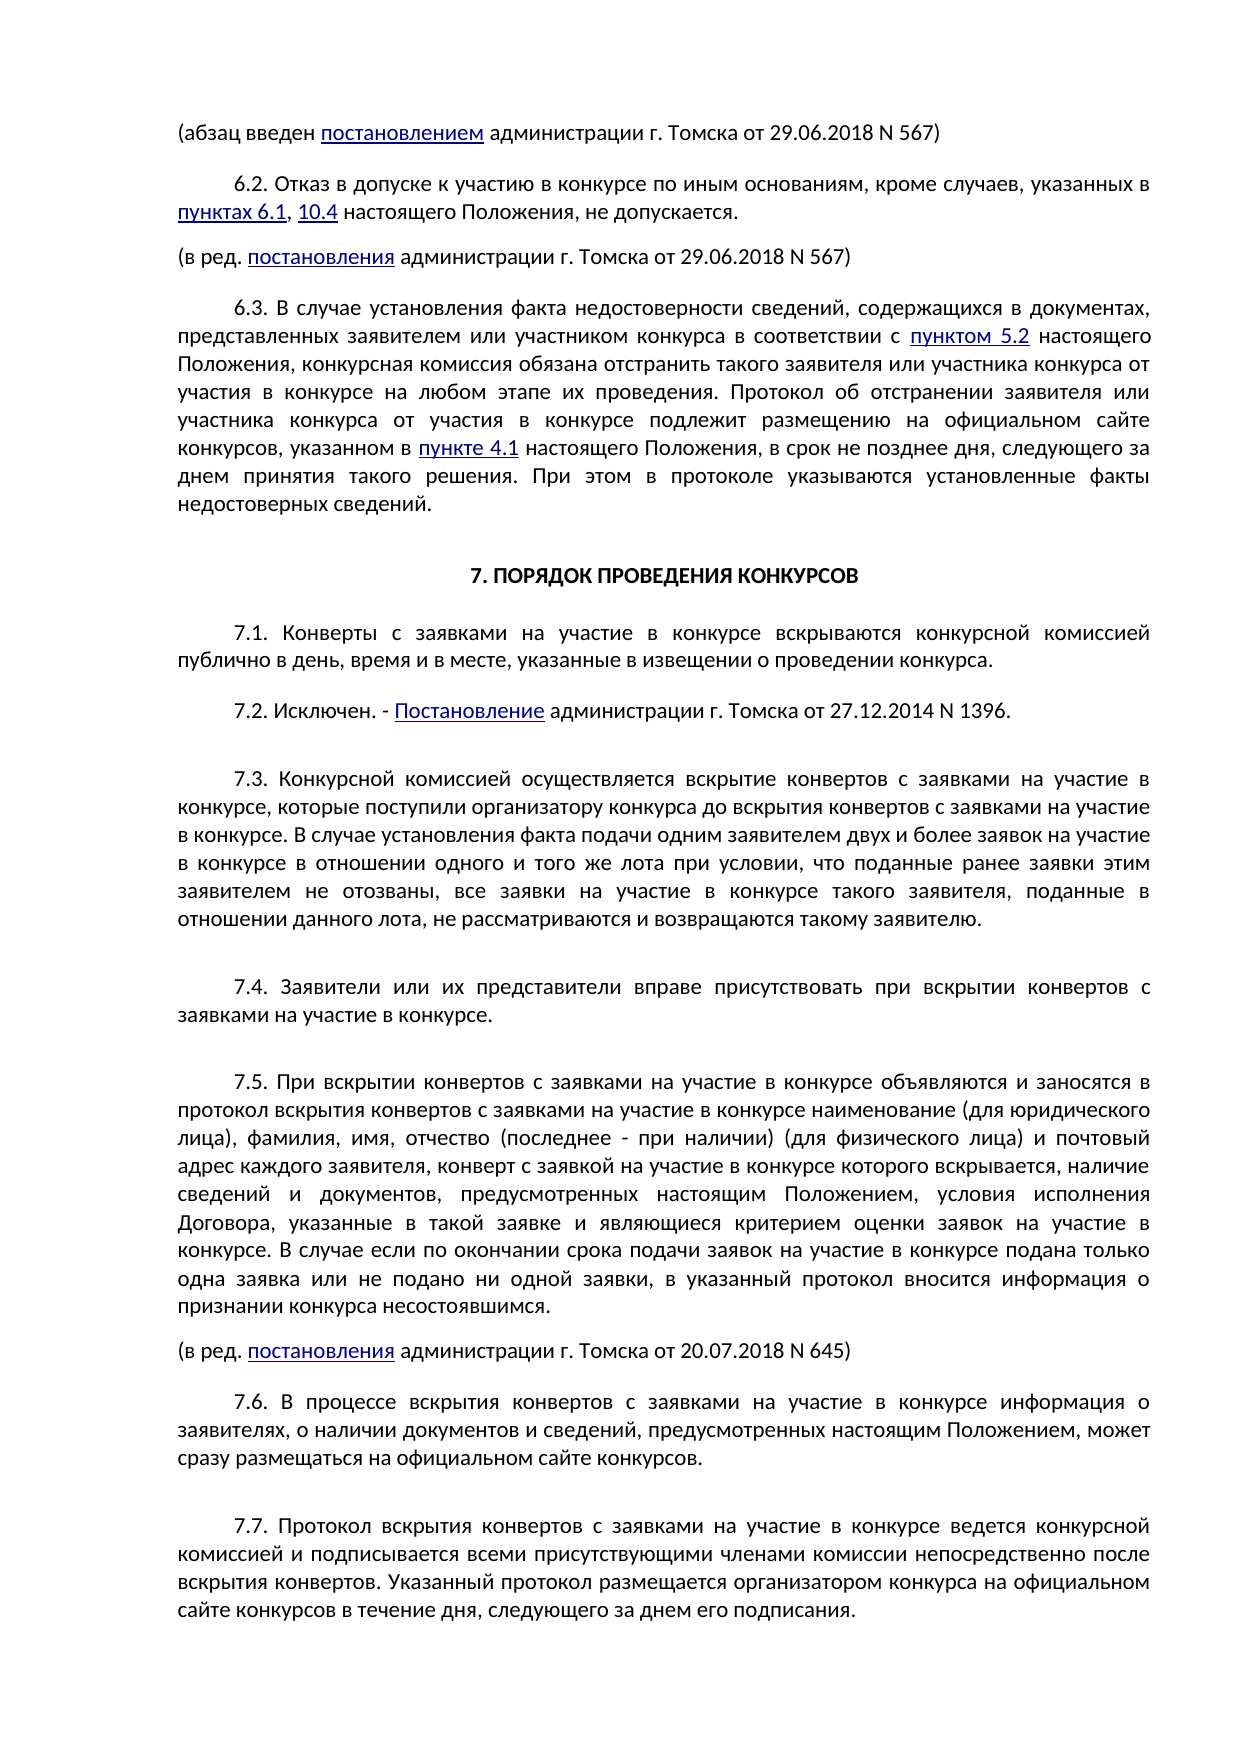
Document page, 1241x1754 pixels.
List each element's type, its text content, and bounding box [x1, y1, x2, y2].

text 7.2. Исключен. - Постановление администрации г. Томска от 27.12.2014 N 1396. [177, 697, 1152, 724]
title 7. ПОРЯДОК ПРОВЕДЕНИЯ КОНКУРСОВ [177, 562, 1152, 589]
text 6.3. В случае установления факта недостоверности сведений, содержащихся в документах, представленных заявителем или участником конкурса в соответствии с пунктом 5.2 настоящего Положения, конкурсная комиссия обязана отстранить такого заявителя или участника конкурса от участия в конкурсе на любом этапе их проведения. Протокол об отстранении заявителя или участника конкурса от участия в конкурсе подлежит размещению на официальном сайте конкурсов, указанном в пункте 4.1 настоящего Положения, в срок не позднее дня, следующего за днем принятия такого решения. При этом в протоколе указываются установленные факты недостоверных сведений. [177, 293, 1152, 517]
text 7.5. При вскрытии конвертов с заявками на участие в конкурсе объявляются и заносятся в протокол вскрытия конвертов с заявками на участие в конкурсе наименование (для юридического лица), фамилия, имя, отчество (последнее - при наличии) (для физического лица) и почтовый адрес каждого заявителя, конверт с заявкой на участие в конкурсе которого вскрывается, наличие сведений и документов, предусмотренных настоящим Положением, условия исполнения Договора, указанные в такой заявке и являющиеся критерием оценки заявок на участие в конкурсе. В случае если по окончании срока подачи заявок на участие в конкурсе подана только одна заявка или не подано ни одной заявки, в указанный протокол вносится информация о признании конкурса несостоявшимся. [177, 1067, 1152, 1320]
text (абзац введен постановлением администрации г. Томска от 29.06.2018 N 567) [177, 118, 1152, 146]
text 7.4. Заявители или их представители вправе присутствовать при вскрытии конвертов с заявками на участие в конкурсе. [177, 972, 1152, 1028]
text (в ред. постановления администрации г. Томска от 20.07.2018 N 645) [177, 1336, 1152, 1364]
text 7.1. Конверты с заявками на участие в конкурсе вскрываются конкурсной комиссией публично в день, время и в месте, указанные в извещении о проведении конкурса. [177, 618, 1152, 674]
text 7.7. Протокол вскрытия конвертов с заявками на участие в конкурсе ведется конкурсной комиссией и подписывается всеми присутствующими членами комиссии непосредственно после вскрытия конвертов. Указанный протокол размещается организатором конкурса на официальном сайте конкурсов в течение дня, следующего за днем его подписания. [177, 1511, 1152, 1623]
text 7.3. Конкурсной комиссией осуществляется вскрытие конвертов с заявками на участие в конкурсе, которые поступили организатору конкурса до вскрытия конвертов с заявками на участие в конкурсе. В случае установления факта подачи одним заявителем двух и более заявок на участие в конкурсе в отношении одного и того же лота при условии, что поданные ранее заявки этим заявителем не отозваны, все заявки на участие в конкурсе такого заявителя, поданные в отношении данного лота, не рассматриваются и возвращаются такому заявителю. [177, 764, 1152, 932]
text (в ред. постановления администрации г. Томска от 29.06.2018 N 567) [177, 242, 1152, 270]
text 7.6. В процессе вскрытия конвертов с заявками на участие в конкурсе информация о заявителях, о наличии документов и сведений, предусмотренных настоящим Положением, может сразу размещаться на официальном сайте конкурсов. [177, 1387, 1152, 1471]
text 6.2. Отказ в допуске к участию в конкурсе по иным основаниям, кроме случаев, указанных в пунктах 6.1, 10.4 настоящего Положения, не допускается. [177, 169, 1152, 225]
